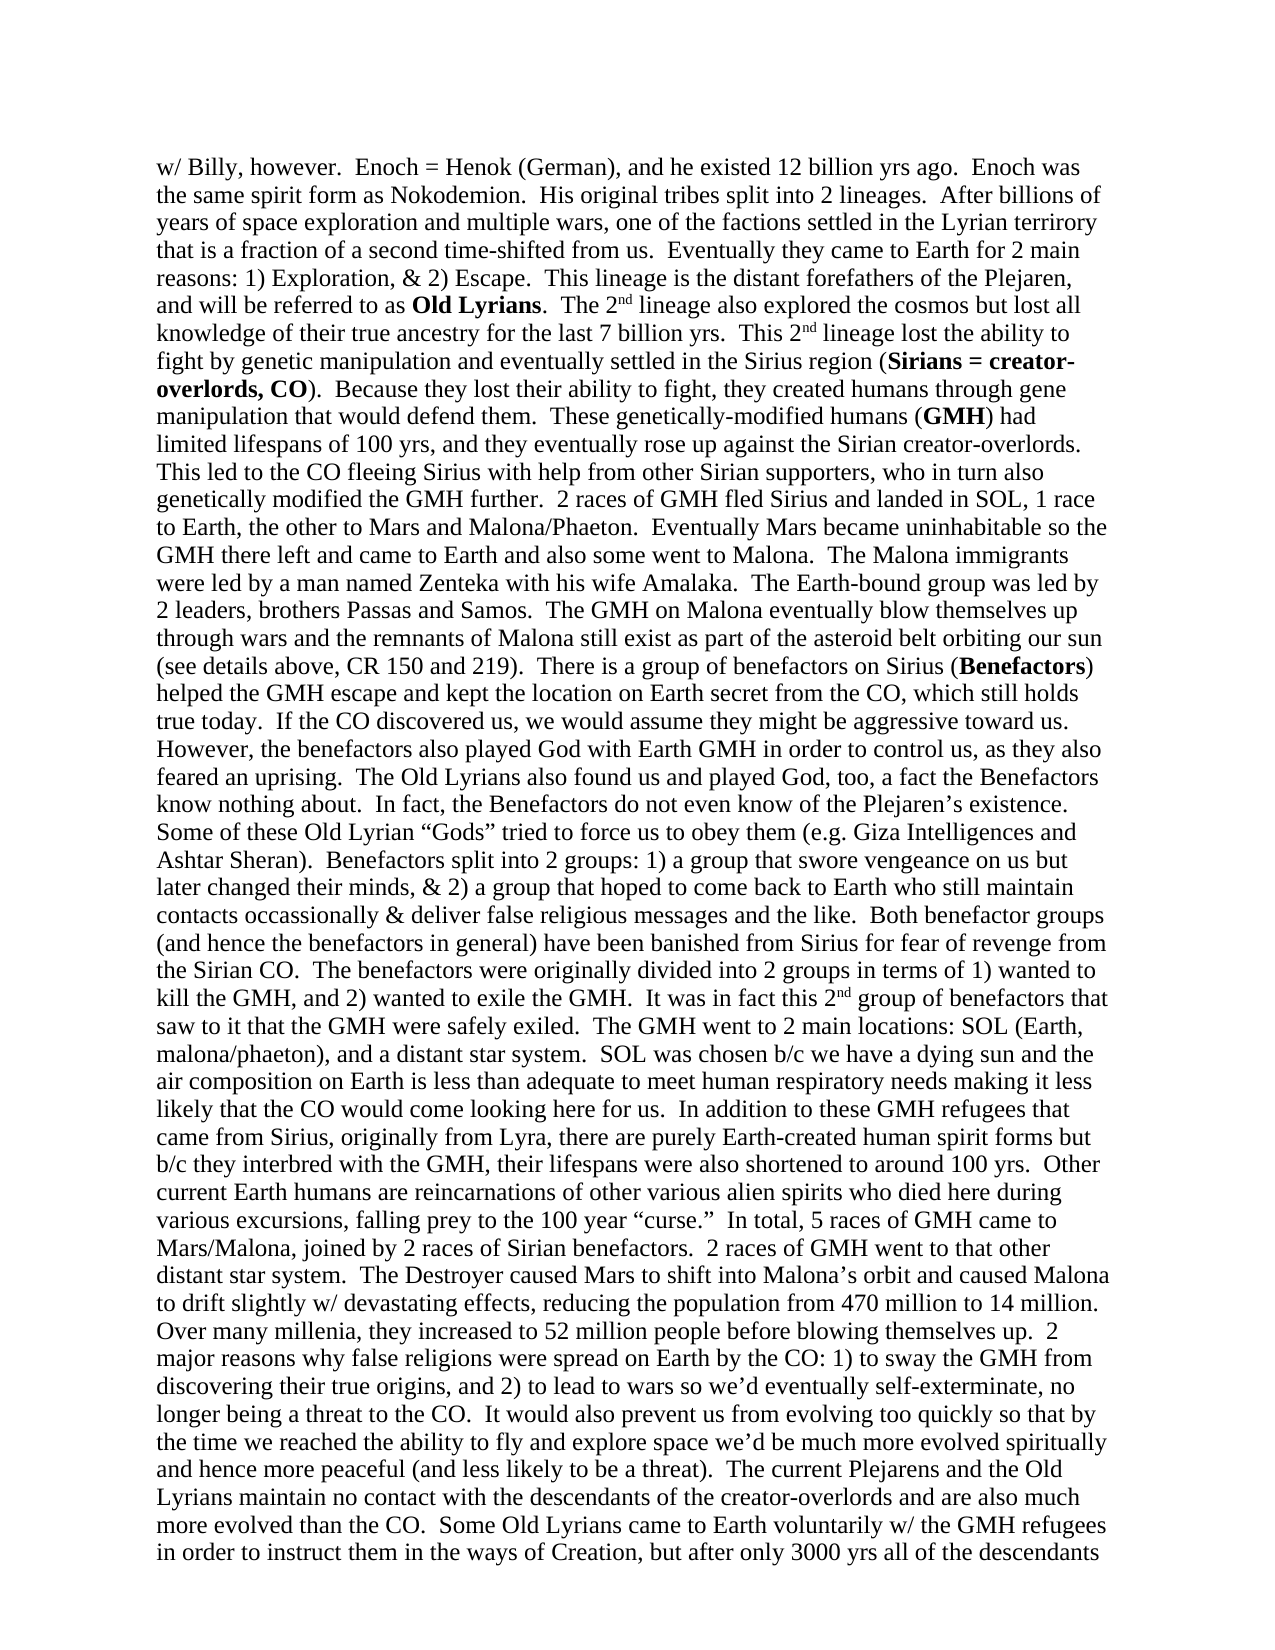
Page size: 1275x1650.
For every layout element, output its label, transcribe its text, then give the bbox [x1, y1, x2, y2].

table_header [1114, 152, 1123, 1568]
table_cell [1128, 150, 1136, 1569]
table_header w/ Billy, however. Enoch = Henok (German), and he existed 12 billion yrs ago. Enoch was the same spirit form as Nokodemion. His original tribes split into 2 lineages. After billions of years of space exploration and multiple wars, one of the factions settled in the Lyrian terrirory that is a fraction of a second time-shifted from us. Eventually they came to Earth for 2 main reasons: 1) Exploration, & 2) Escape. This lineage is the distant forefathers of the Plejaren, and will be referred to as Old Lyrians. The 2nd lineage also explored the cosmos but lost all knowledge of their true ancestry for the last 7 billion yrs. This 2nd lineage lost the ability to fight by genetic manipulation and eventually settled in the Sirius region (Sirians = creator-overlords, CO). Because they lost their ability to fight, they created humans through gene manipulation that would defend them. These genetically-modified humans (GMH) had limited lifespans of 100 yrs, and they eventually rose up against the Sirian creator-overlords. This led to the CO fleeing Sirius with help from other Sirian supporters, who in turn also genetically modified the GMH further. 2 races of GMH fled Sirius and landed in SOL, 1 race to Earth, the other to Mars and Malona/Phaeton. Eventually Mars became uninhabitable so the GMH there left and came to Earth and also some went to Malona. The Malona immigrants were led by a man named Zenteka with his wife Amalaka. The Earth-bound group was led by 2 leaders, brothers Passas and Samos. The GMH on Malona eventually blow themselves up through wars and the remnants of Malona still exist as part of the asteroid belt orbiting our sun (see details above, CR 150 and 219). There is a group of benefactors on Sirius (Benefactors) helped the GMH escape and kept the location on Earth secret from the CO, which still holds true today. If the CO discovered us, we would assume they might be aggressive toward us. However, the benefactors also played God with Earth GMH in order to control us, as they also feared an uprising. The Old Lyrians also found us and played God, too, a fact the Benefactors know nothing about. In fact, the Benefactors do not even know of the Plejaren’s existence. Some of these Old Lyrian “Gods” tried to force us to obey them (e.g. Giza Intelligences and Ashtar Sheran). Benefactors split into 2 groups: 1) a group that swore vengeance on us but later changed their minds, & 2) a group that hoped to come back to Earth who still maintain contacts occassionally & deliver false religious messages and the like. Both benefactor groups (and hence the benefactors in general) have been banished from Sirius for fear of revenge from the Sirian CO. The benefactors were originally divided into 2 groups in terms of 1) wanted to kill the GMH, and 2) wanted to exile the GMH. It was in fact this 2nd group of benefactors that saw to it that the GMH were safely exiled. The GMH went to 2 main locations: SOL (Earth, malona/phaeton), and a distant star system. SOL was chosen b/c we have a dying sun and the air composition on Earth is less than adequate to meet human respiratory needs making it less likely that the CO would come looking here for us. In addition to these GMH refugees that came from Sirius, originally from Lyra, there are purely Earth-created human spirit forms but b/c they interbred with the GMH, their lifespans were also shortened to around 100 yrs. Other current Earth humans are reincarnations of other various alien spirits who died here during various excursions, falling prey to the 100 year “curse.” In total, 5 races of GMH came to Mars/Malona, joined by 2 races of Sirian benefactors. 2 races of GMH went to that other distant star system. The Destroyer caused Mars to shift into Malona’s orbit and caused Malona to drift slightly w/ devastating effects, reducing the population from 470 million to 14 million. Over many millenia, they increased to 52 million people before blowing themselves up. 2 major reasons why false religions were spread on Earth by the CO: 1) to sway the GMH from discovering their true origins, and 2) to lead to wars so we’d eventually self-exterminate, no longer being a threat to the CO. It would also prevent us from evolving too quickly so that by the time we reached the ability to fly and explore space we’d be much more evolved spiritually and hence more peaceful (and less likely to be a threat). The current Plejarens and the Old Lyrians maintain no contact with the descendants of the creator-overlords and are also much more evolved than the CO. Some Old Lyrians came to Earth voluntarily w/ the GMH refugees in order to instruct them in the ways of Creation, but after only 3000 yrs all of the descendants [155, 152, 1114, 1568]
table_cell [152, 150, 1127, 1569]
